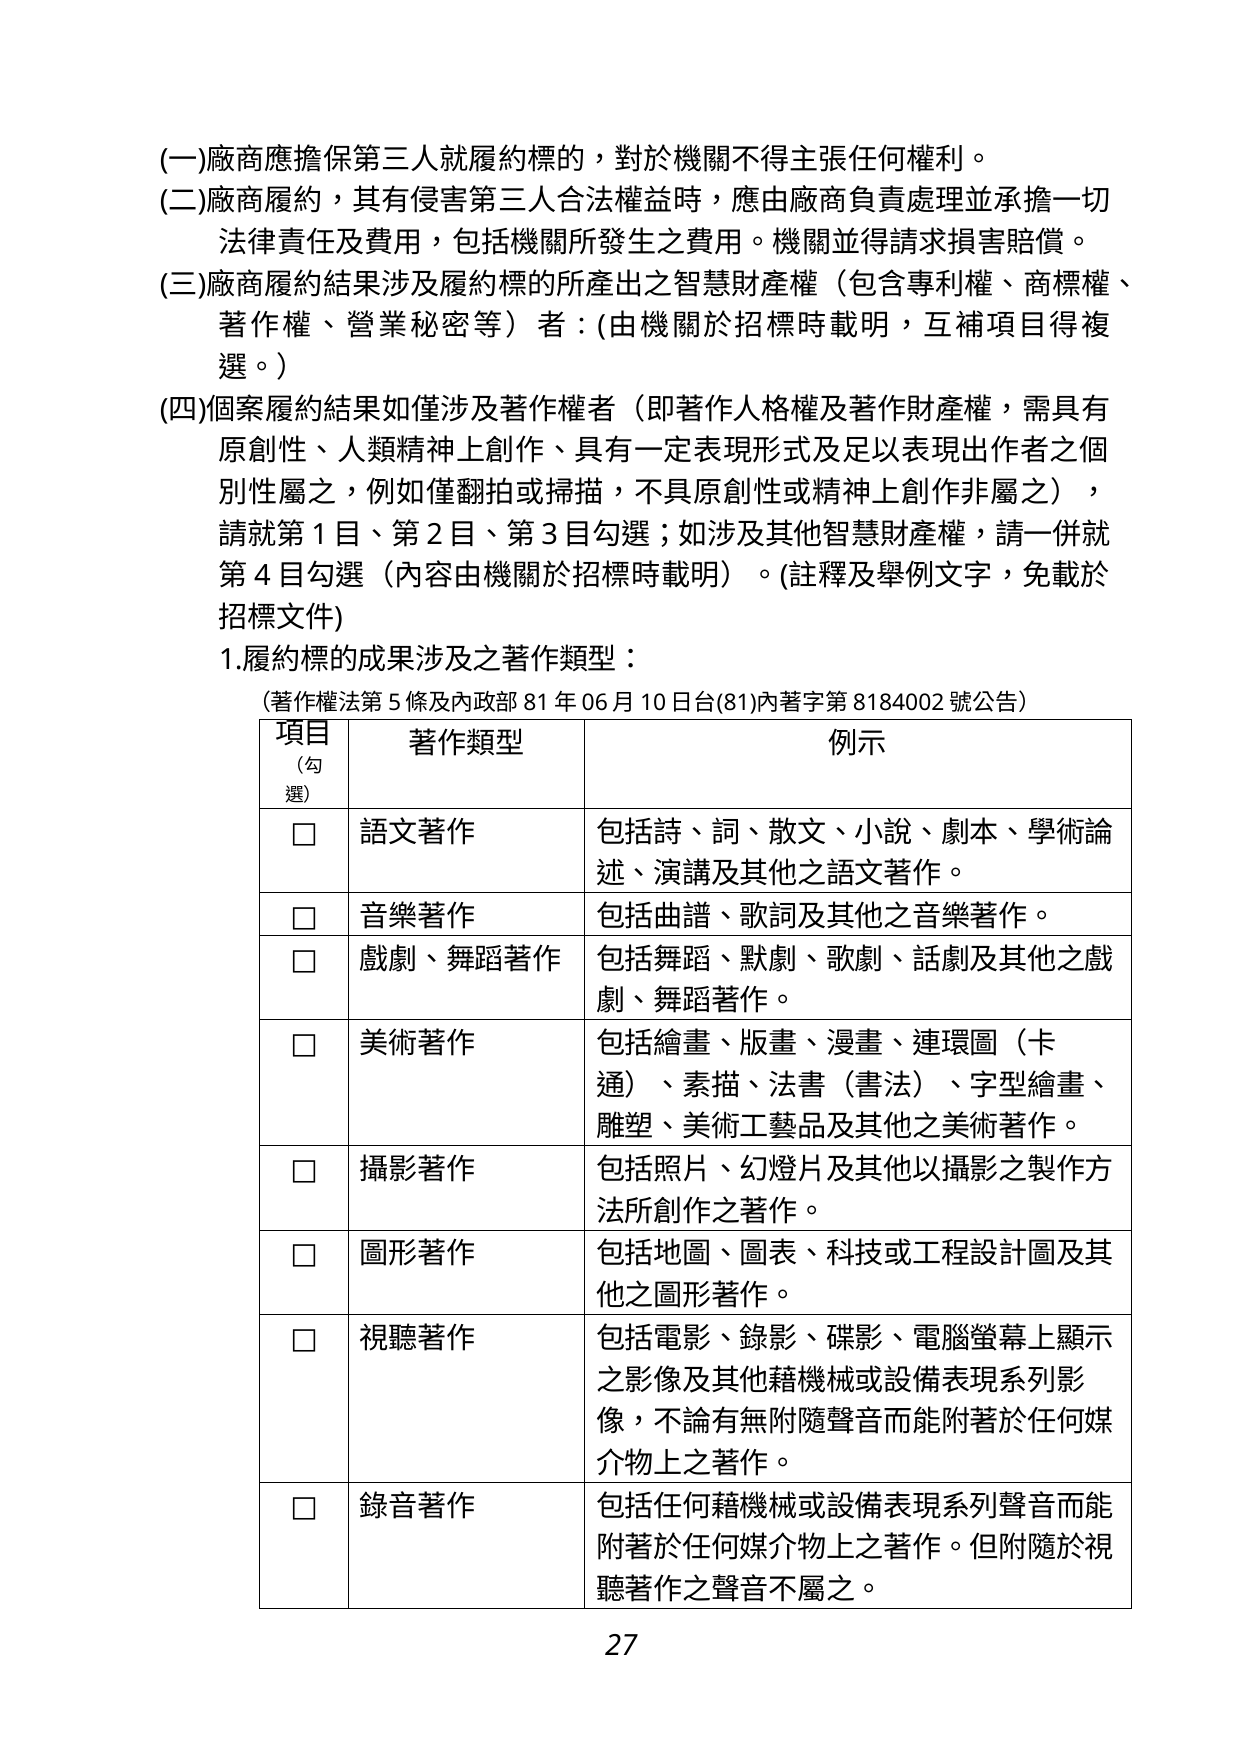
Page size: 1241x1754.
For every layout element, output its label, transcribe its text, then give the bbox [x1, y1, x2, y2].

table_cell □ [260, 1483, 348, 1608]
table_header 項目（勾選） [260, 720, 348, 808]
table_cell 戲劇、舞蹈著作 [349, 936, 584, 1019]
table_cell 包括曲譜、歌詞及其他之音樂著作。 [585, 893, 1131, 935]
text (四)個案履約結果如僅涉及著作權者（即著作人格權及著作財產權，需具有原創性、人類精神上創作、具有一定表現形式及足以表現出作者之個別性屬之，例如僅翻拍或掃描，不具原創性或精神上創作非屬之），請就第1目、第2目、第3目勾選；如涉及其他智慧財產權，請一併就第4目勾選（內容由機關於招標時載明）。(註釋及舉例文字，免載於招標文件) [159, 386, 1110, 636]
table_cell 包括照片、幻燈片及其他以攝影之製作方法所創作之著作。 [585, 1146, 1131, 1229]
table_cell □ [260, 1146, 348, 1229]
table_cell □ [260, 1231, 348, 1314]
table_cell 包括電影、錄影、碟影、電腦螢幕上顯示之影像及其他藉機械或設備表現系列影像，不論有無附隨聲音而能附著於任何媒介物上之著作。 [585, 1315, 1131, 1482]
table_header 著作類型 [349, 720, 584, 808]
text （著作權法第5條及內政部81年06月10日台(81)內著字第8184002號公告） [218, 677, 1066, 719]
table_cell 包括地圖、圖表、科技或工程設計圖及其他之圖形著作。 [585, 1231, 1131, 1314]
table_cell 語文著作 [349, 809, 584, 892]
table_cell 包括舞蹈、默劇、歌劇、話劇及其他之戲劇、舞蹈著作。 [585, 936, 1131, 1019]
table_cell □ [260, 1020, 348, 1145]
text (二)廠商履約，其有侵害第三人合法權益時，應由廠商負責處理並承擔一切法律責任及費用，包括機關所發生之費用。機關並得請求損害賠償。 [159, 177, 1110, 261]
table_cell 錄音著作 [349, 1483, 584, 1608]
table_cell 包括任何藉機械或設備表現系列聲音而能附著於任何媒介物上之著作。但附隨於視聽著作之聲音不屬之。 [585, 1483, 1131, 1608]
table_cell □ [260, 893, 348, 935]
table_cell 音樂著作 [349, 893, 584, 935]
table_cell 視聽著作 [349, 1315, 584, 1482]
table_cell □ [260, 809, 348, 892]
table_cell □ [260, 936, 348, 1019]
table_cell 包括繪畫、版畫、漫畫、連環圖（卡通）、素描、法書（書法）、字型繪畫、雕塑、美術工藝品及其他之美術著作。 [585, 1020, 1131, 1145]
table_cell 美術著作 [349, 1020, 584, 1145]
text (一)廠商應擔保第三人就履約標的，對於機關不得主張任何權利。 [159, 136, 1110, 177]
table_cell □ [260, 1315, 348, 1482]
table_header 例示 [585, 720, 1131, 808]
table_cell 攝影著作 [349, 1146, 584, 1229]
text (三)廠商履約結果涉及履約標的所產出之智慧財產權（包含專利權、商標權、著作權、營業秘密等）者：(由機關於招標時載明，互補項目得複選。） [159, 261, 1110, 386]
text 1.履約標的成果涉及之著作類型： [218, 636, 1110, 677]
table_cell 包括詩、詞、散文、小說、劇本、學術論述、演講及其他之語文著作。 [585, 809, 1131, 892]
table_cell 圖形著作 [349, 1231, 584, 1314]
